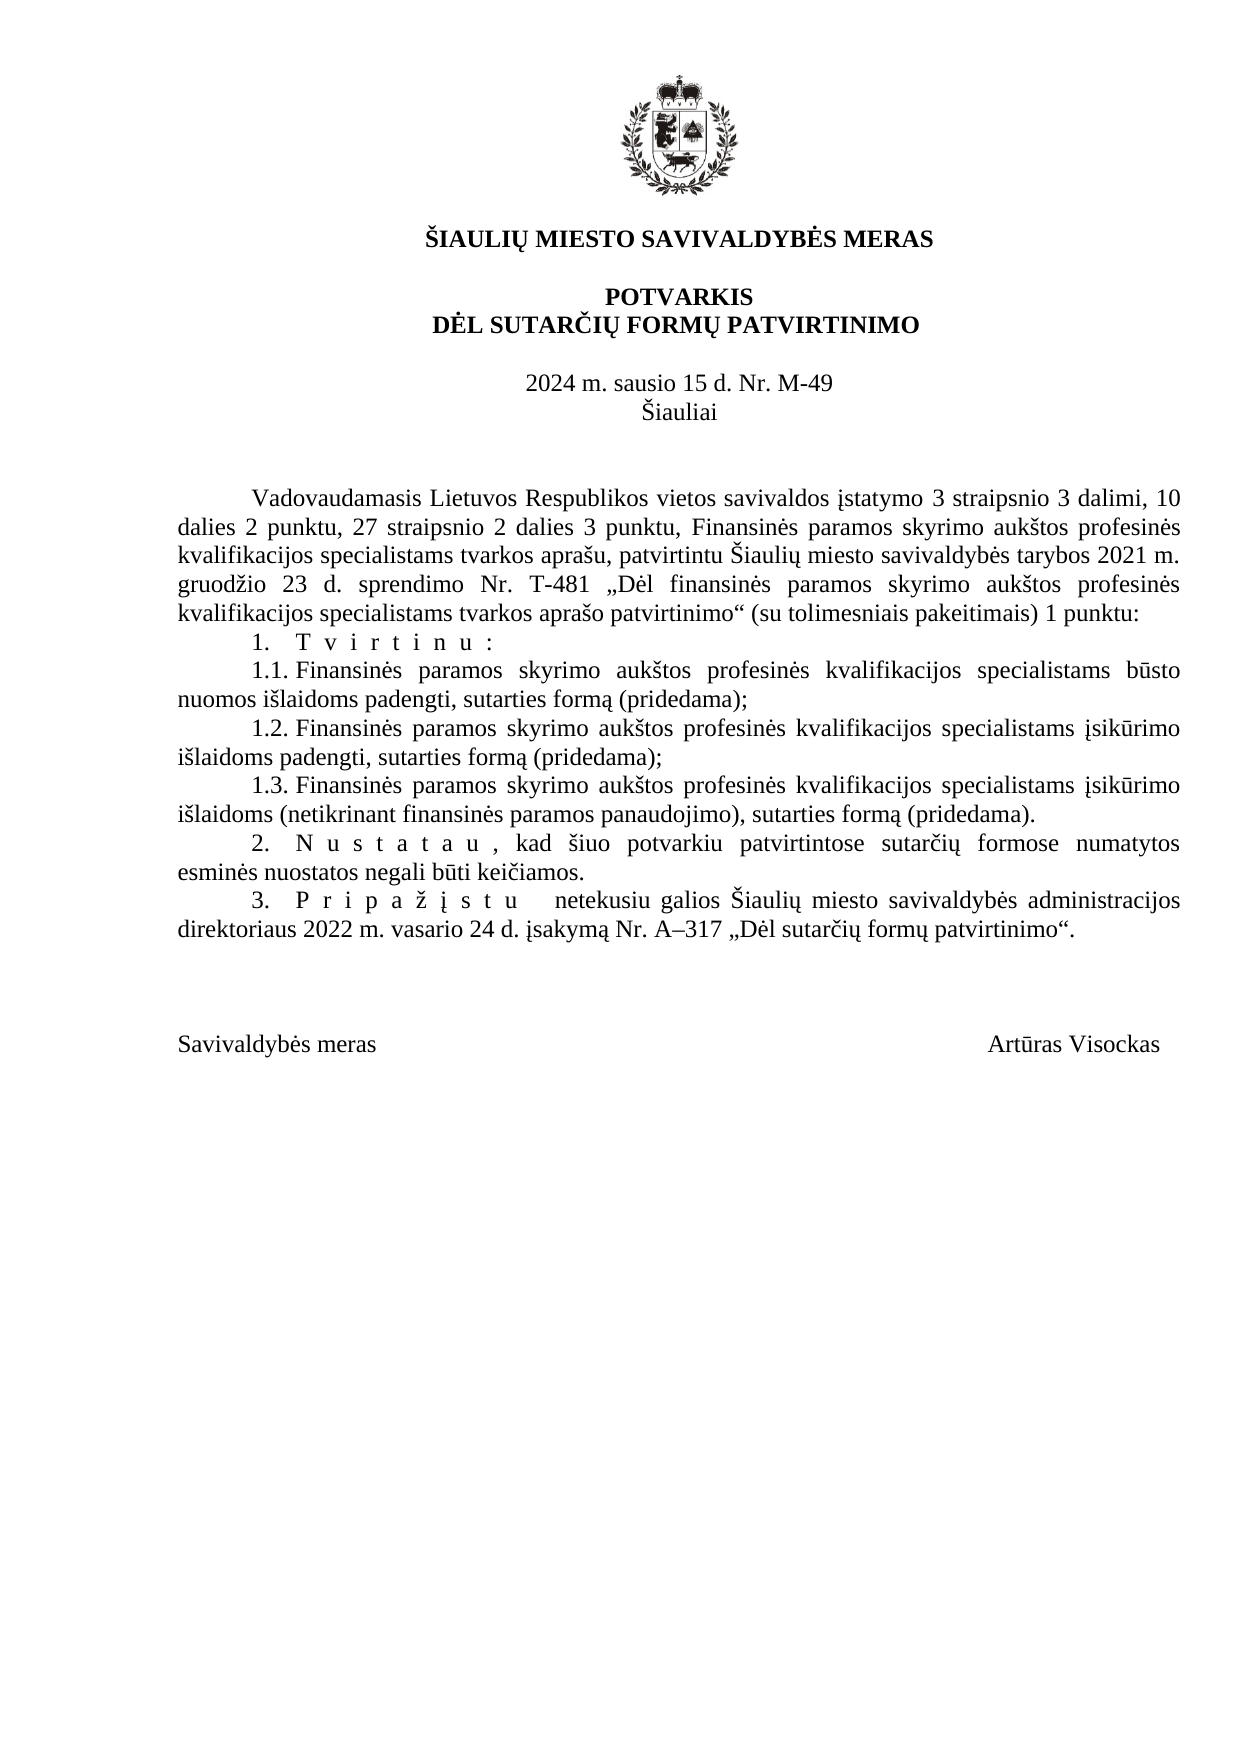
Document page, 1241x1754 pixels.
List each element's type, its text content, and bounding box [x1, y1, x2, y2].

text 1.3. Finansinės paramos skyrimo aukštos profesinės kvalifikacijos specialistams įsikūrimo išlaidoms (netikrinant finansinės paramos panaudojimo), sutarties formą (pridedama). [177, 770, 1181, 828]
text 1.1. Finansinės paramos skyrimo aukštos profesinės kvalifikacijos specialistams būsto nuomos išlaidoms padengti, sutarties formą (pridedama); [177, 655, 1181, 713]
text 1. Tvirtinu: [177, 627, 1181, 655]
text DĖL SUTARČIŲ FORMŲ PATVIRTINIMO [177, 310, 1181, 339]
text Vadovaudamasis Lietuvos Respublikos vietos savivaldos įstatymo 3 straipsnio 3 dalimi, 10 dalies 2 punktu, 27 straipsnio 2 dalies 3 punktu, Finansinės paramos skyrimo aukštos profesinės kvalifikacijos specialistams tvarkos aprašu, patvirtintu Šiaulių miesto savivaldybės tarybos 2021 m. gruodžio 23 d. sprendimo Nr. T-481 „Dėl finansinės paramos skyrimo aukštos profesinės kvalifikacijos specialistams tvarkos aprašo patvirtinimo“ (su tolimesniais pakeitimais) 1 punktu: [177, 483, 1181, 627]
text POTVARKIS [177, 282, 1181, 310]
text 1.2. Finansinės paramos skyrimo aukštos profesinės kvalifikacijos specialistams įsikūrimo išlaidoms padengti, sutarties formą (pridedama); [177, 713, 1181, 770]
text 3. Pripažįstu netekusiu galios Šiaulių miesto savivaldybės administracijos direktoriaus 2022 m. vasario 24 d. įsakymą Nr. A–317 „Dėl sutarčių formų patvirtinimo“. [177, 885, 1181, 943]
text 2024 m. sausio 15 d. Nr. M-49 [177, 368, 1181, 397]
text ŠIAULIŲ MIESTO SAVIVALDYBĖS MERAS [177, 224, 1181, 253]
text Šiauliai [177, 397, 1181, 425]
text Savivaldybės meras Artūras Visockas [177, 1029, 1181, 1058]
text 2. Nustatau, kad šiuo potvarkiu patvirtintose sutarčių formose numatytos esminės nuostatos negali būti keičiamos. [177, 828, 1181, 885]
